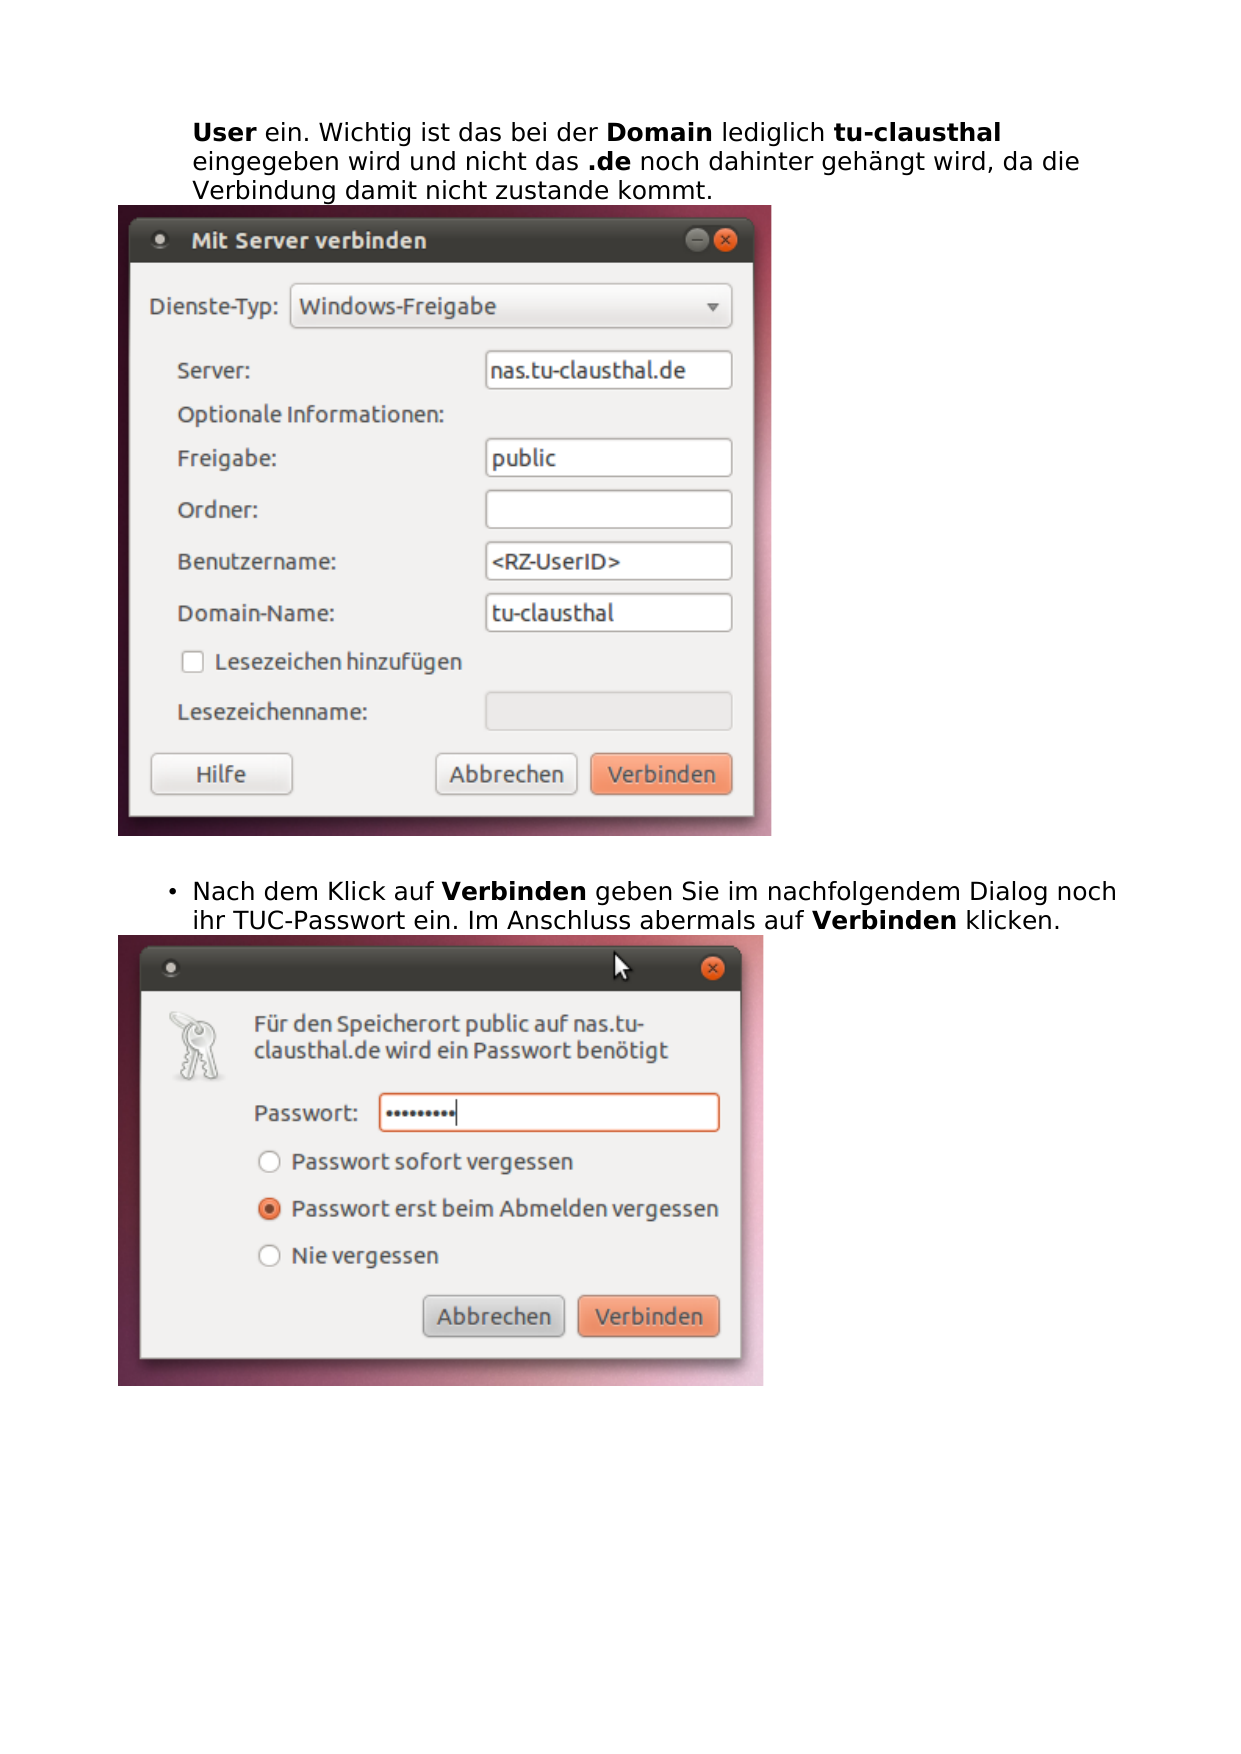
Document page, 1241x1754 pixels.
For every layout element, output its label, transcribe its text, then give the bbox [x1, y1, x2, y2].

picture [118, 205, 772, 836]
list User ein. Wichtig ist das bei der Domain lediglich tu-clausthal eingegeben wird und nicht das .de noch dahinter gehängt wird, da die Verbindung damit nicht zustande kommt. [177, 118, 1122, 206]
picture [118, 935, 764, 1386]
list Nach dem Klick auf Verbinden geben Sie im nachfolgendem Dialog noch ihr TUC-Passwort ein. Im Anschluss abermals auf Verbinden klicken. [177, 877, 1122, 936]
